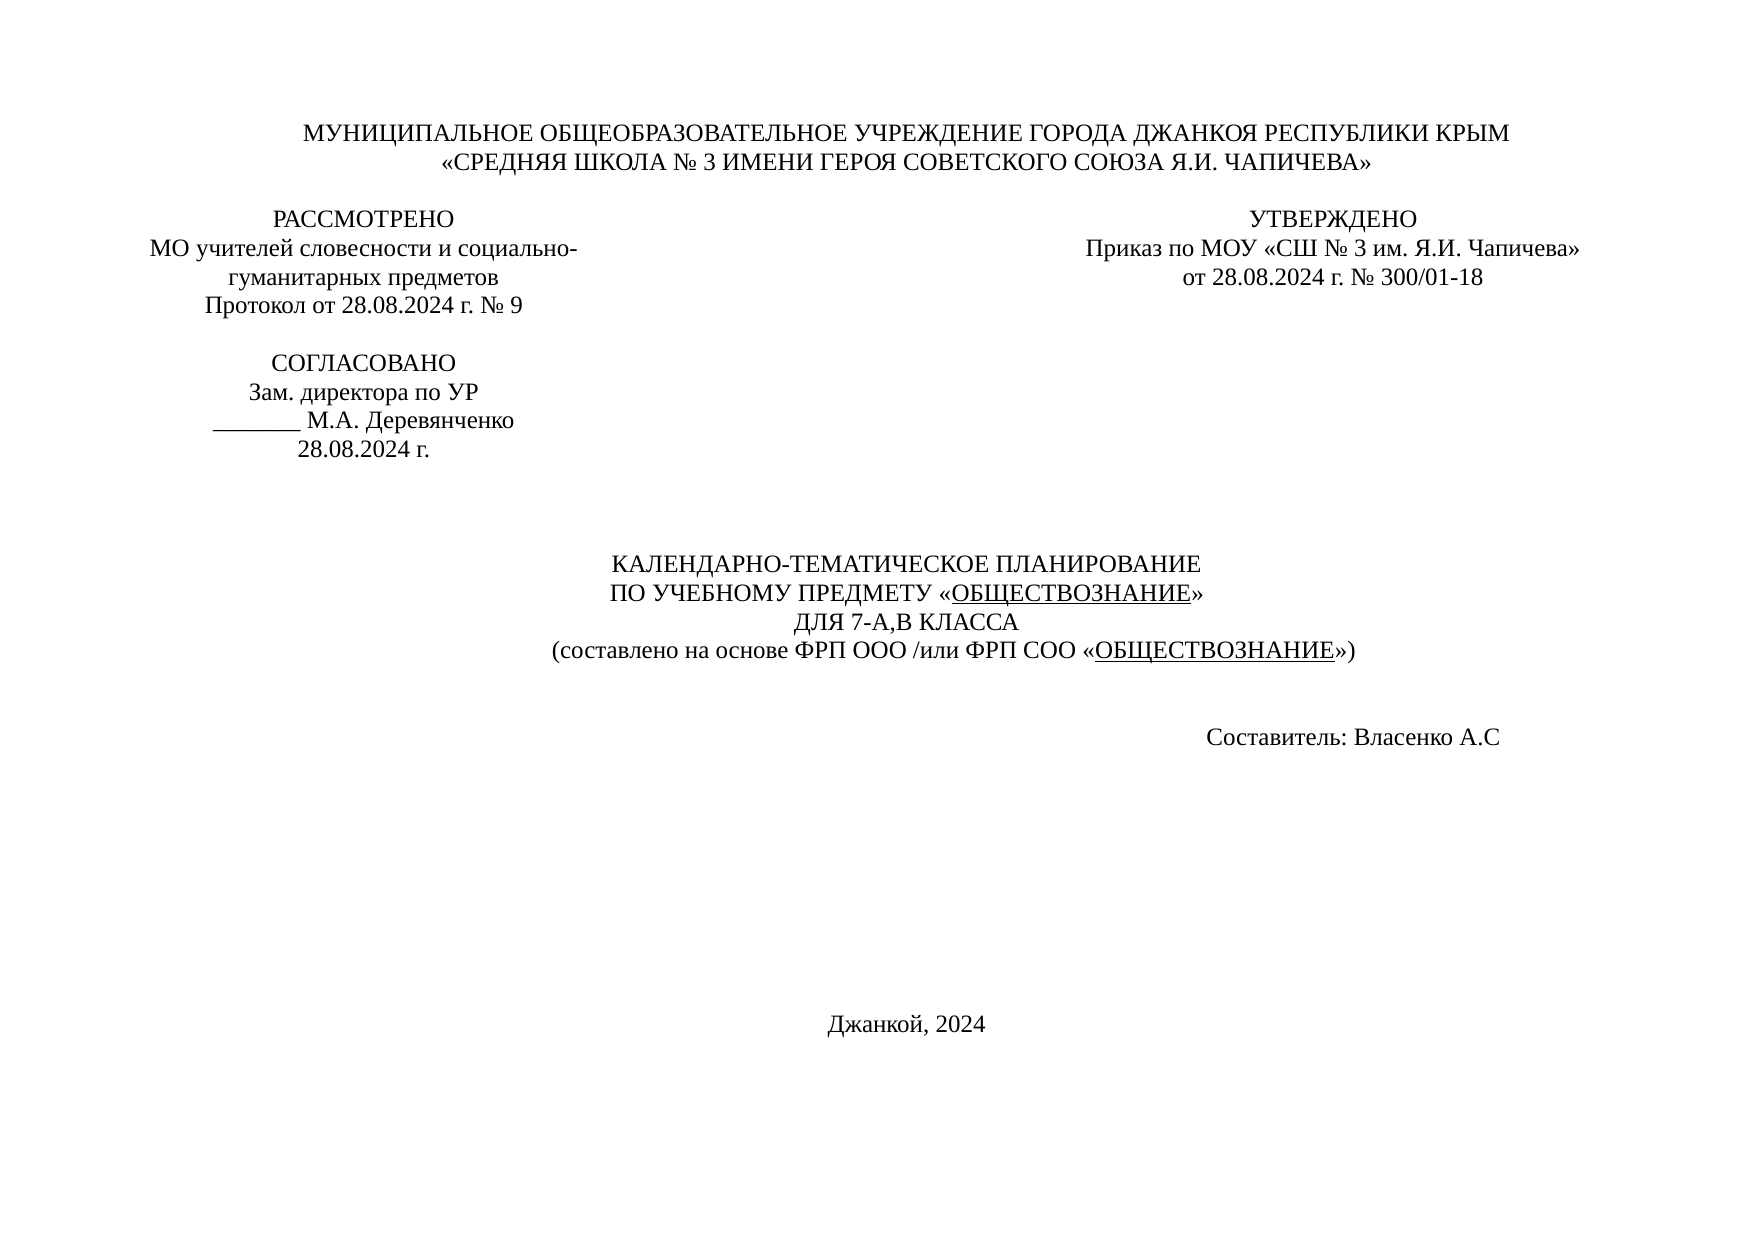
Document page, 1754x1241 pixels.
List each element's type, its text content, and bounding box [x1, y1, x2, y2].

text Составитель: Власенко А.С [118, 722, 1695, 751]
text Джанкой, 2024 [118, 1009, 1695, 1038]
text КАЛЕНДАРНО-ТЕМАТИЧЕСКОЕ ПЛАНИРОВАНИЕ [118, 549, 1695, 578]
table_header [620, 204, 1019, 319]
text «СРЕДНЯЯ ШКОЛА № 3 ИМЕНИ ГЕРОЯ СОВЕТСКОГО СОЮЗА Я.И. ЧАПИЧЕВА» [118, 147, 1695, 176]
table_header РАССМОТРЕНО МО учителей словесности и социально-гуманитарных предметов Протокол от 28.08.2024 г. № 9 [107, 204, 620, 319]
text ДЛЯ 7-А,В КЛАССА [118, 607, 1695, 636]
text ПО УЧЕБНОМУ ПРЕДМЕТУ «ОБЩЕСТВОЗНАНИЕ» [118, 578, 1695, 607]
table_header УТВЕРЖДЕНО Приказ по МОУ «СШ № 3 им. Я.И. Чапичева» от 28.08.2024 г. № 300/01-18 [1019, 204, 1647, 319]
table_cell [620, 319, 1019, 463]
text МУНИЦИПАЛЬНОЕ ОБЩЕОБРАЗОВАТЕЛЬНОЕ УЧРЕЖДЕНИЕ ГОРОДА ДЖАНКОЯ РЕСПУБЛИКИ КРЫМ [118, 118, 1695, 147]
table_cell [1019, 319, 1647, 463]
table_cell СОГЛАСОВАНО Зам. директора по УР _______ М.А. Деревянченко 28.08.2024 г. [107, 319, 620, 463]
text (составлено на основе ФРП ООО /или ФРП СОО «ОБЩЕСТВОЗНАНИЕ») [118, 636, 1695, 664]
